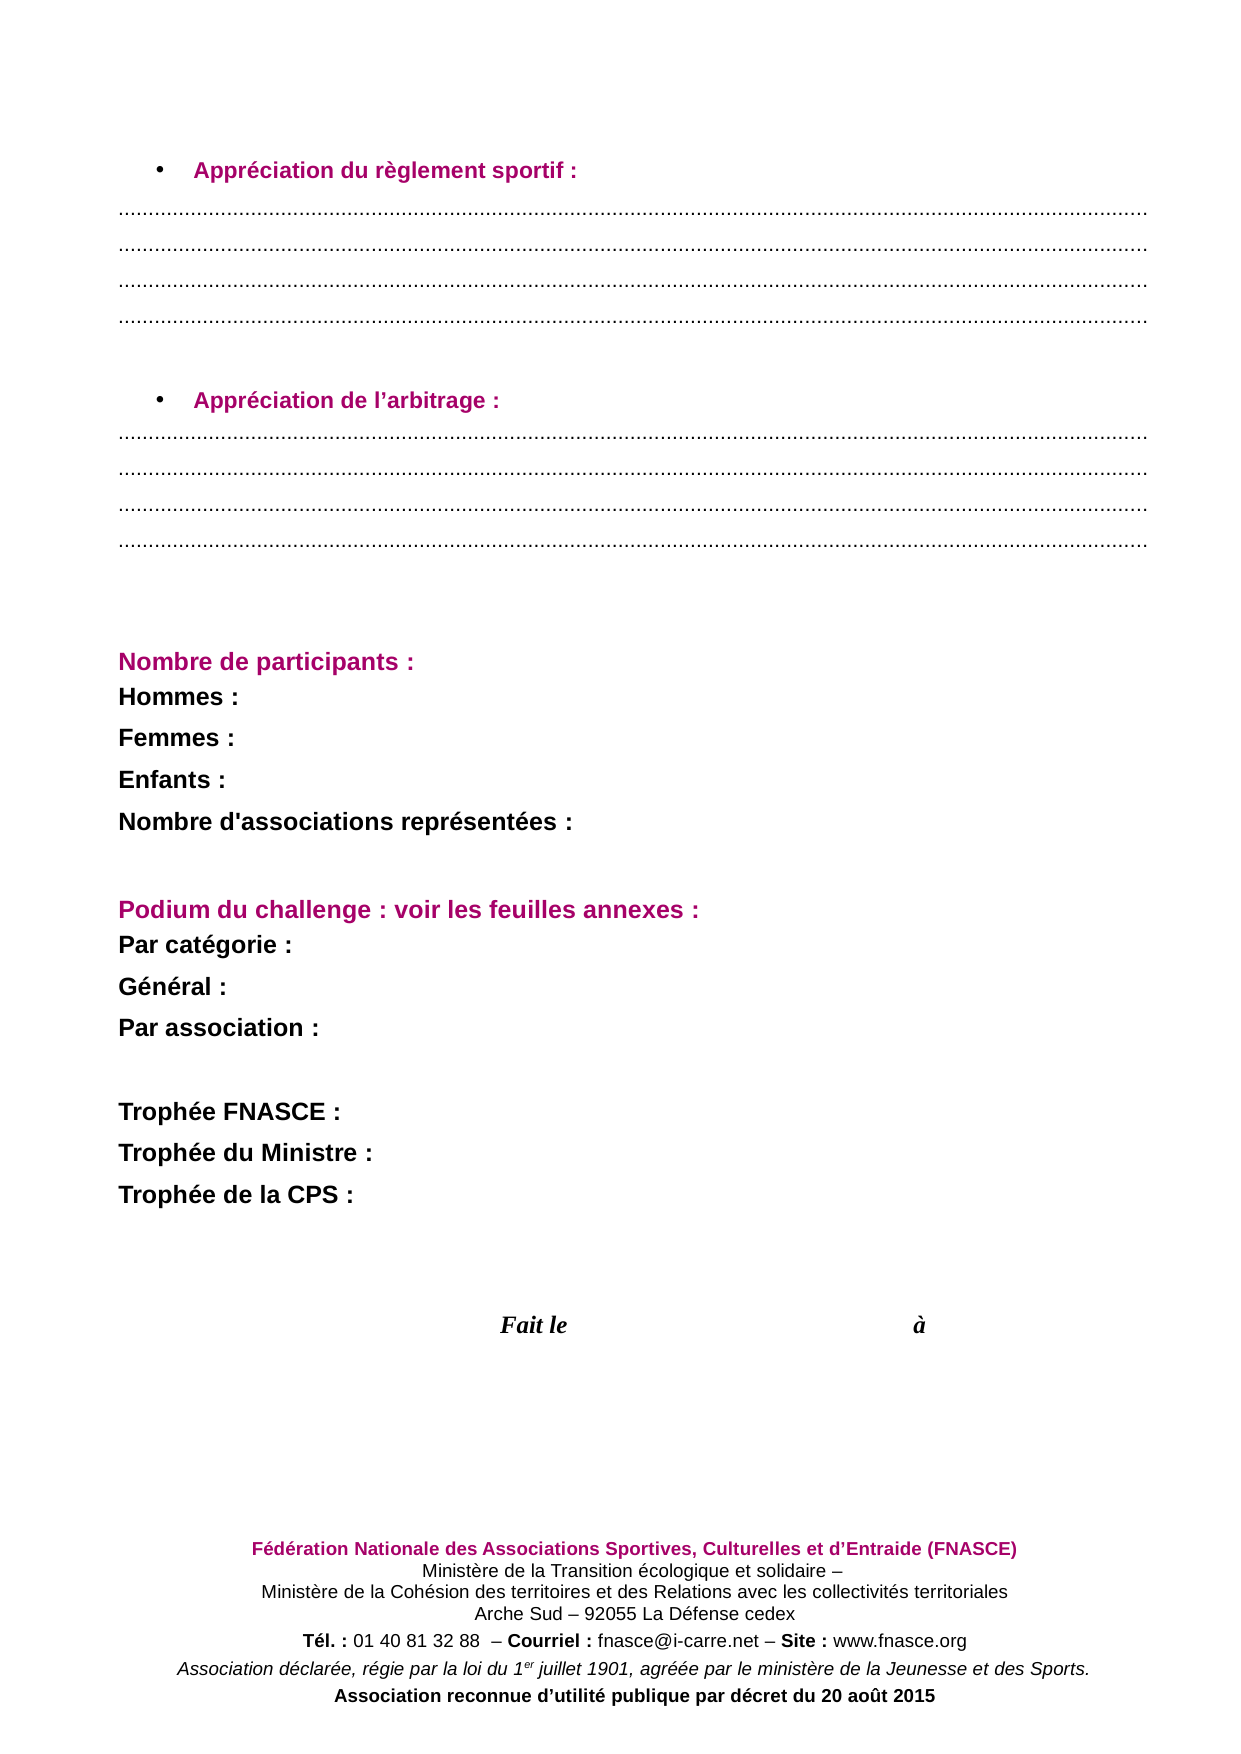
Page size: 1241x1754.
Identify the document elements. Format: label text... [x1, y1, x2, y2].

text Par association : [118, 1013, 1152, 1042]
list Appréciation de l’arbitrage : [156, 387, 1152, 414]
text Nombre d'associations représentées : [118, 806, 1152, 835]
text Trophée FNASCE : [118, 1096, 1152, 1126]
text Hommes : [118, 682, 1152, 711]
text Général : [118, 972, 1152, 1001]
text Trophée de la CPS : [118, 1179, 1152, 1209]
text Trophée du Ministre : [118, 1138, 1152, 1167]
text Par catégorie : [118, 930, 1152, 959]
text Fait le à [118, 1310, 1152, 1339]
text Enfants : [118, 765, 1152, 794]
text Podium du challenge : voir les feuilles annexes : [118, 895, 1152, 924]
text Nombre de participants : [118, 647, 1152, 676]
text Femmes : [118, 723, 1152, 752]
list Appréciation du règlement sportif : [156, 157, 1152, 184]
